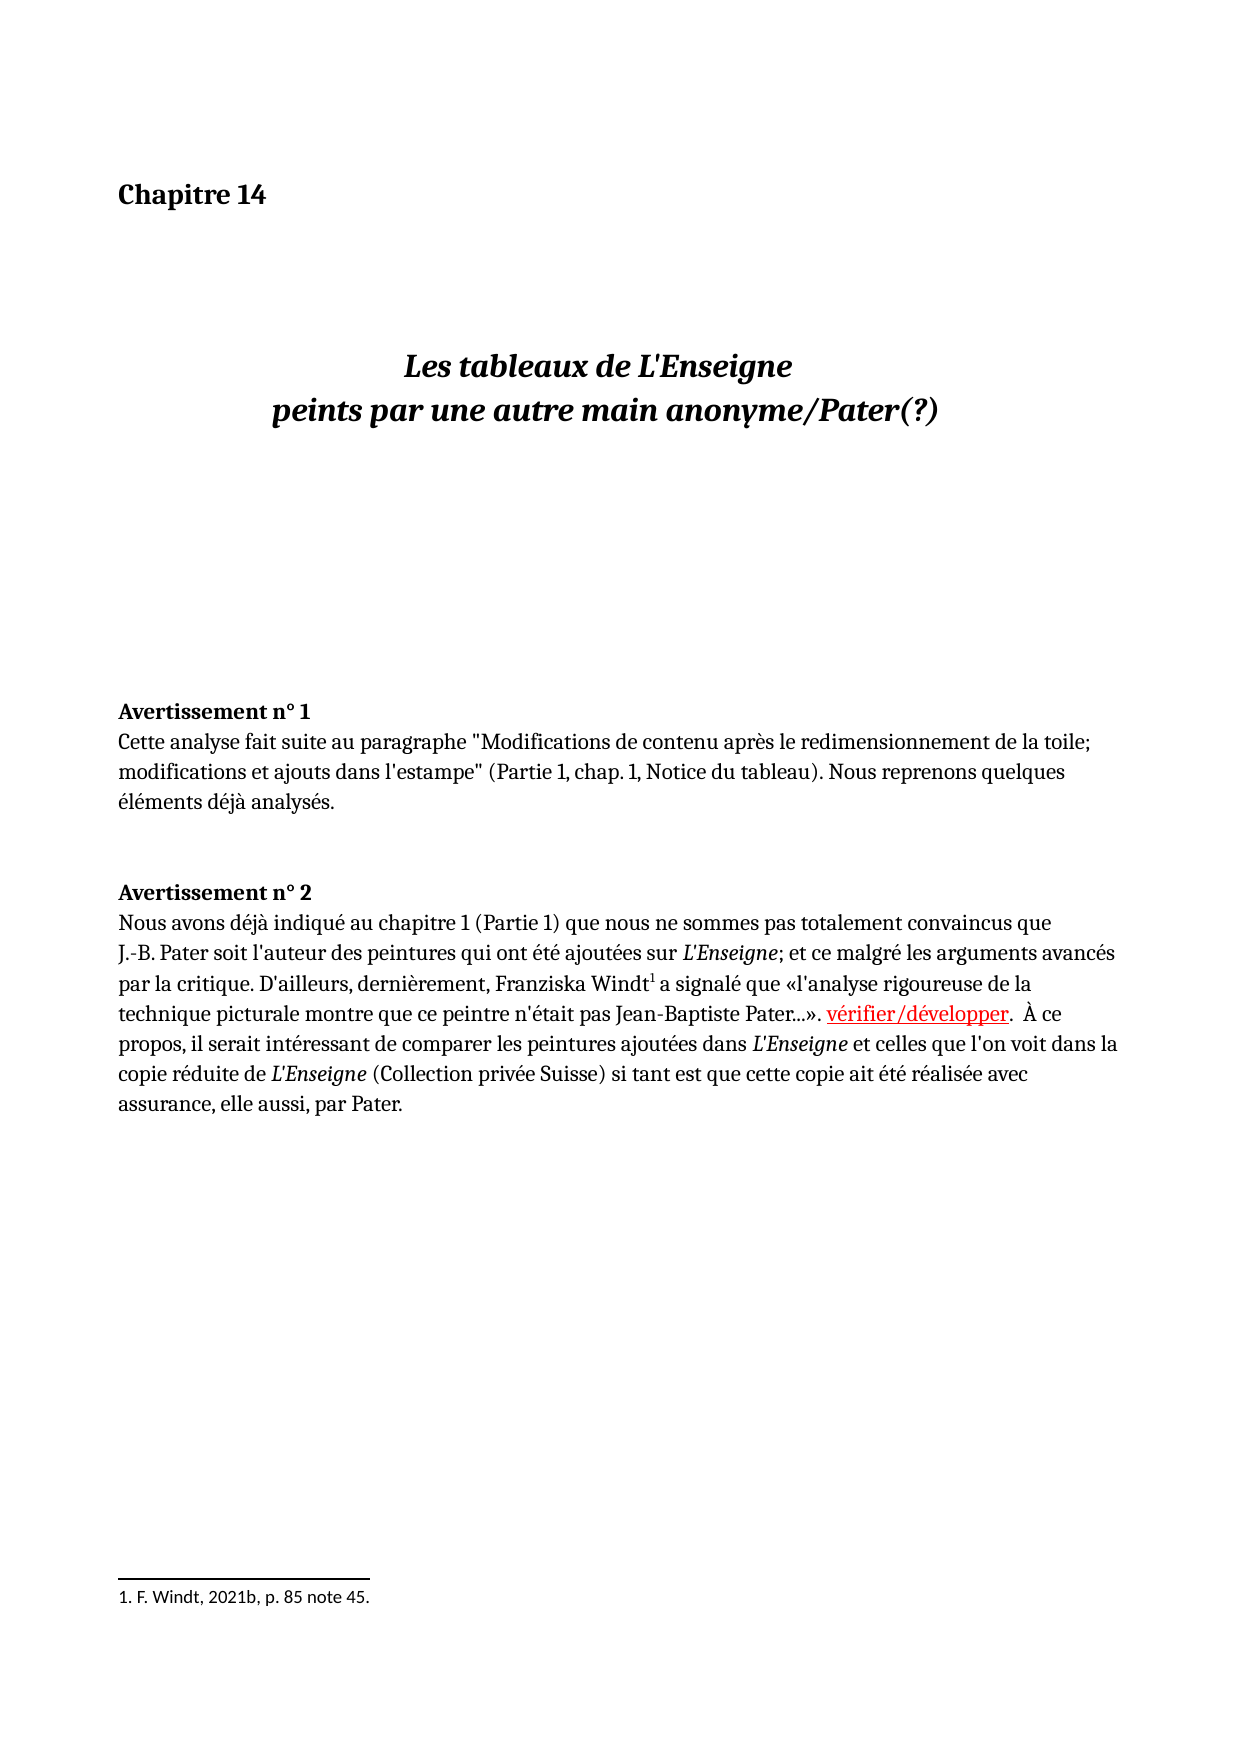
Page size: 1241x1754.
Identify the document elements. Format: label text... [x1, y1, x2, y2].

text Chapitre 14 [118, 178, 1122, 212]
text Avertissement n° 2 [118, 880, 1122, 906]
text Cette analyse fait suite au paragraphe "Modifications de contenu après le redimensionnement de la toile; modifications et ajouts dans l'estampe" (Partie 1, chap. 1, Notice du tableau). Nous reprenons quelques éléments déjà analysés. [118, 729, 1122, 815]
text Avertissement n° 1 [118, 698, 1122, 725]
text J.-B. Pater soit l'auteur des peintures qui ont été ajoutées sur L'Enseigne; et ce malgré les arguments avancés par la critique. D'ailleurs, dernièrement, Franziska Windt a signalé que «l'analyse rigoureuse de la technique picturale montre que ce peintre n'était pas Jean-Baptiste Pater...». vérifier/développer. À ce propos, il serait intéressant de comparer les peintures ajoutées dans L'Enseigne et celles que l'on voit dans la copie réduite de L'Enseigne (Collection privée Suisse) si tant est que cette copie ait été réalisée avec assurance, elle aussi, par Pater. [118, 940, 1122, 1117]
text Nous avons déjà indiqué au chapitre 1 (Partie 1) que nous ne sommes pas totalement convaincus que [118, 910, 1122, 936]
text . F. Windt, 2021b, p. 85 note 45. [118, 1585, 1122, 1608]
text Les tableaux de L'Enseigne [118, 348, 1122, 386]
text peints par une autre main anonyme/Pater(?) [118, 392, 1122, 430]
